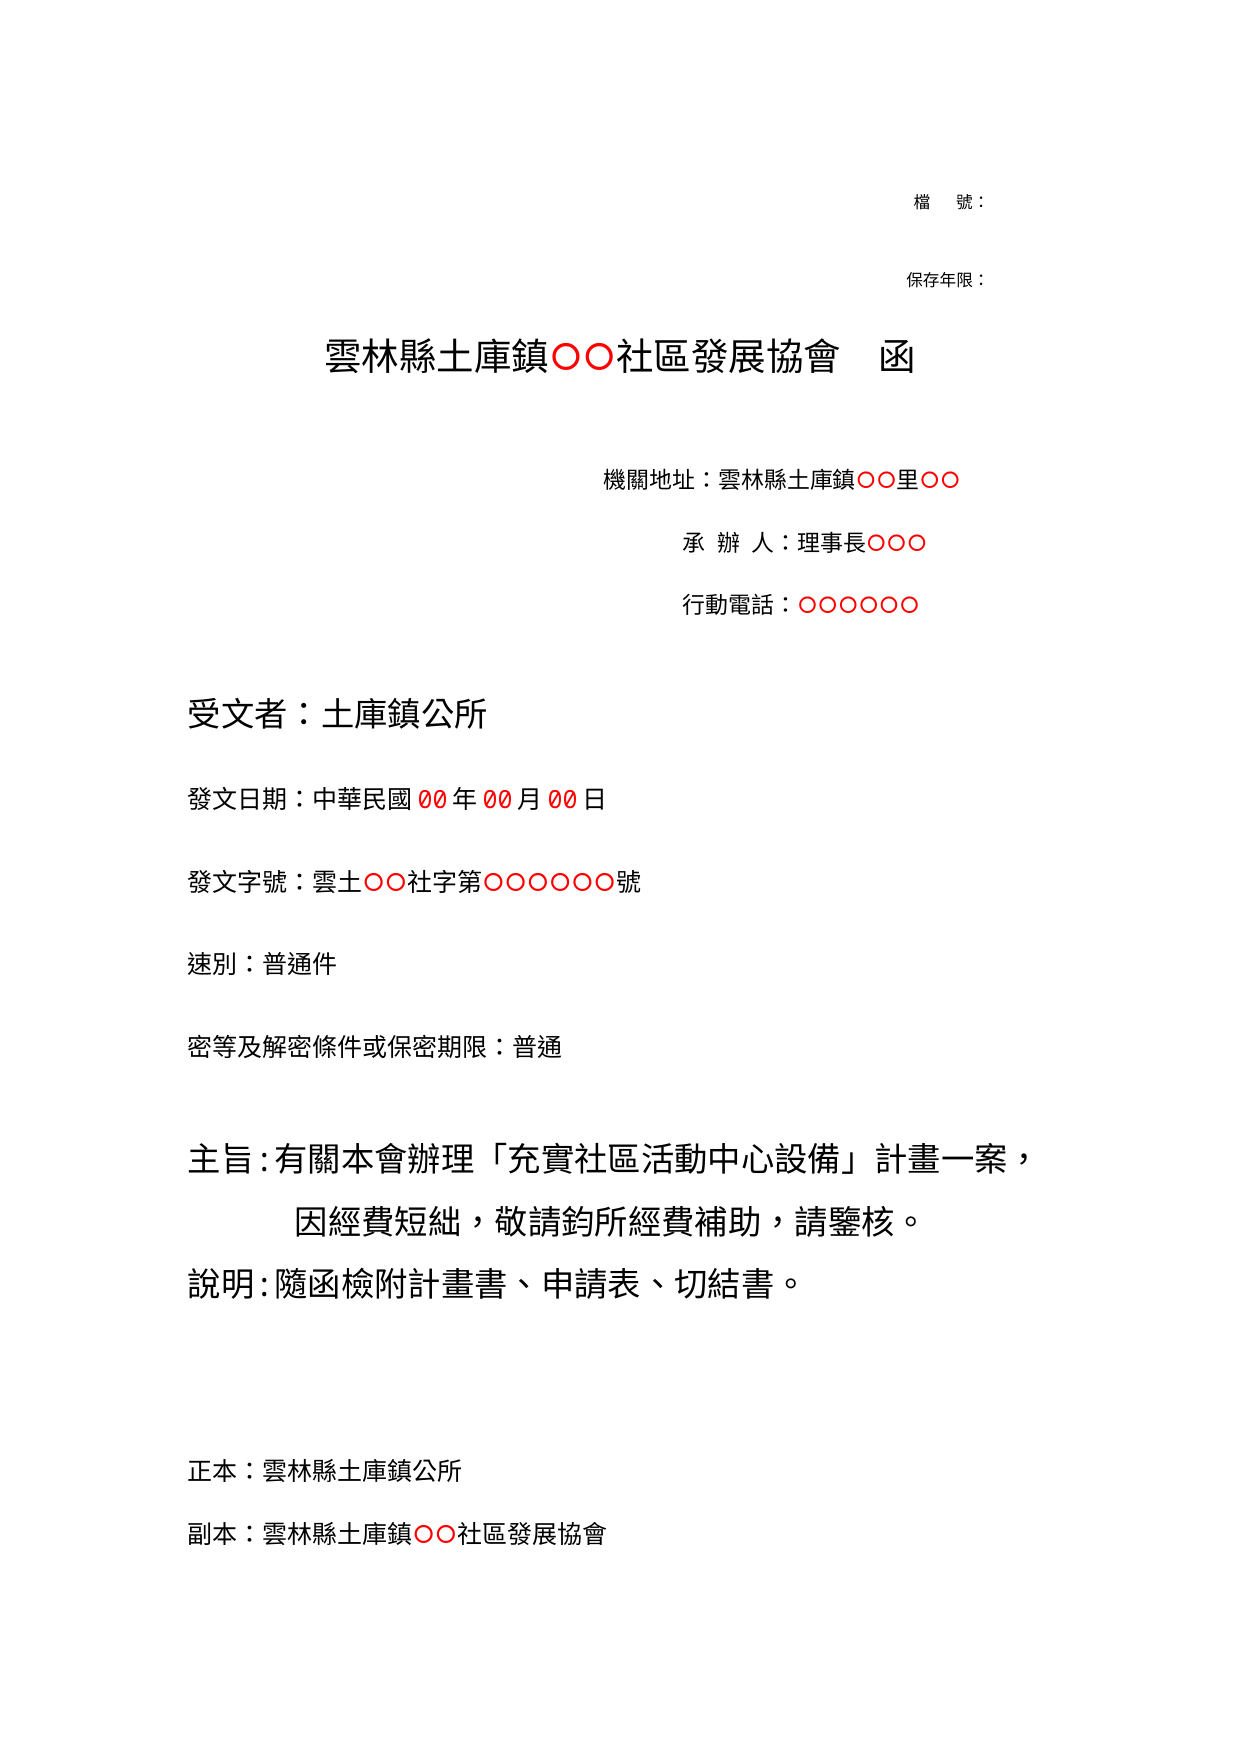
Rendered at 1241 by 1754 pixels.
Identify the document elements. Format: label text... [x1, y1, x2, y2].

text 密等及解密條件或保密期限：普通 [187, 1004, 1053, 1066]
text 正本：雲林縣土庫鎮公所 [187, 1428, 1053, 1491]
text 發文字號：雲土社字第號 [187, 839, 1053, 901]
text 發文日期：中華民國00年00月00日 [187, 756, 1053, 819]
text 機關地址：雲林縣土庫鎮里 [187, 437, 1053, 500]
text 承 辦 人：理事長 [187, 500, 1053, 562]
text 主旨:有關本會辦理「充實社區活動中心設備」計畫一案，因經費短絀，敬請鈞所經費補助，請鑒核。 [187, 1116, 1053, 1241]
text 雲林縣土庫鎮社區發展協會 函 [187, 312, 1053, 375]
text 速別：普通件 [187, 921, 1053, 984]
text 副本：雲林縣土庫鎮社區發展協會 [187, 1491, 1053, 1553]
text 行動電話： [187, 562, 1053, 625]
text 受文者：土庫鎮公所 [187, 687, 1053, 736]
text 檔 號： [187, 158, 1053, 221]
text 說明:隨函檢附計畫書、申請表、切結書。 [187, 1241, 1053, 1303]
text 保存年限： [187, 235, 1053, 298]
